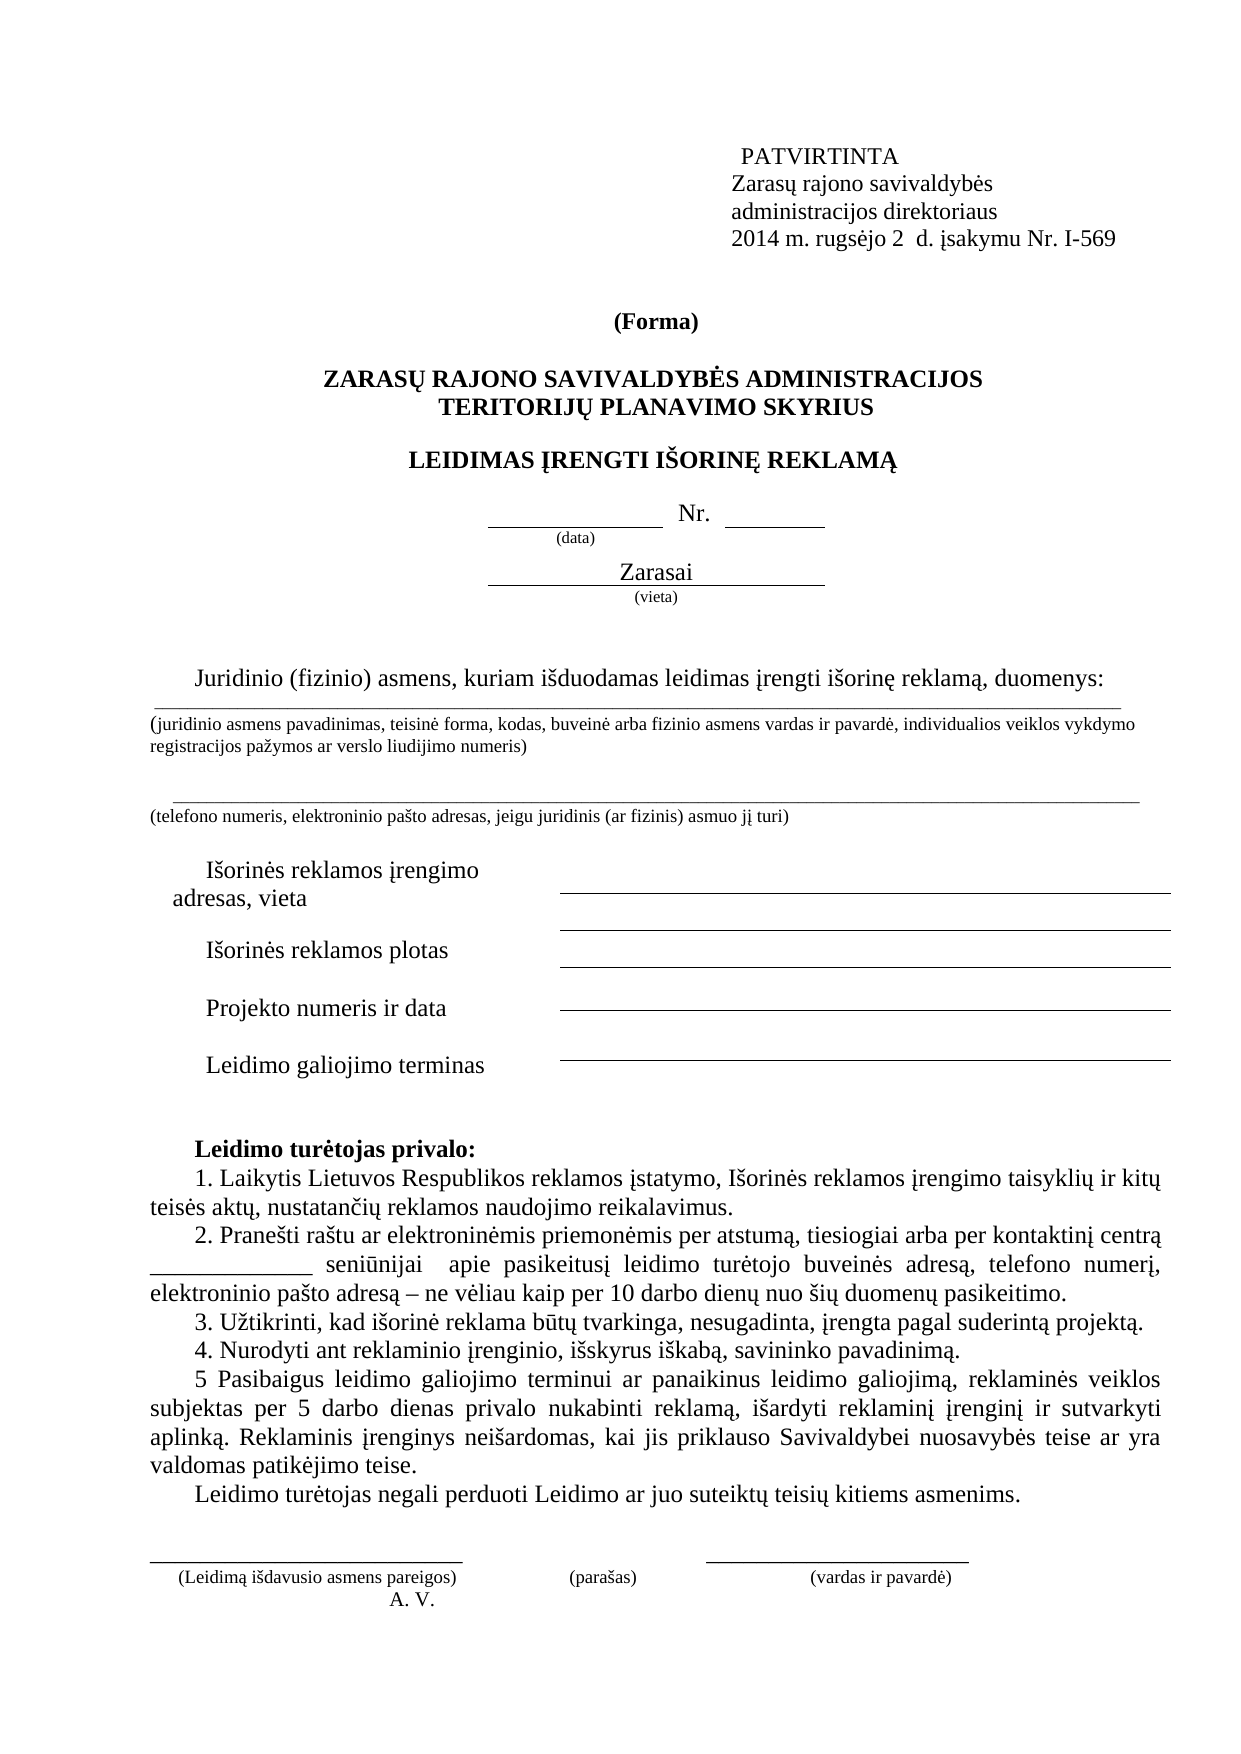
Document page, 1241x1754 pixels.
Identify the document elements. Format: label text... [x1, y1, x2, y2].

table_cell [560, 931, 1171, 967]
text (juridinio asmens pavadinimas, teisinė forma, kodas, buveinė arba fizinio asmens vardas ir pavardė, individualios veiklos vykdymo registracijos pažymos ar verslo liudijimo numeris) [150, 711, 1162, 757]
text (Leidimą išdavusio asmens pareigos) (parašas) (vardas ir pavardė) [150, 1566, 1162, 1587]
table_cell Išorinės reklamos plotas Projekto numeris ir data Leidimo galiojimo terminas [161, 930, 560, 1106]
text 4. Nurodyti ant reklaminio įrenginio, išskyrus iškabą, savininko pavadinimą. [150, 1336, 1162, 1364]
text 1. Laikytis Lietuvos Respublikos reklamos įstatymo, Išorinės reklamos įrengimo taisyklių ir kitų teisės aktų, nustatančių reklamos naudojimo reikalavimus. [150, 1163, 1162, 1221]
table_cell [560, 894, 1171, 930]
text Zarasų rajono savivaldybės [150, 169, 1162, 197]
text (Forma) [150, 307, 1162, 335]
text Juridinio (fizinio) asmens, kuriam išduodamas leidimas įrengti išorinę reklamą, duomenys: [150, 663, 1162, 692]
text _________________________ _____________________ [150, 1537, 1162, 1566]
text administracijos direktoriaus [150, 197, 1162, 224]
table_header Išorinės reklamos įrengimo adresas, vieta [161, 855, 560, 930]
text LEIDIMAS ĮRENGTI IŠORINĘ REKLAMĄ [150, 445, 1162, 474]
text 2014 m. rugsėjo 2 d. įsakymu Nr. I-569 [150, 224, 1162, 252]
text Leidimo turėtojas privalo: [150, 1134, 1162, 1163]
table_cell (data) [488, 528, 663, 557]
table_cell Zarasai [488, 557, 824, 585]
text 2. Pranešti raštu ar elektroninėmis priemonėmis per atstumą, tiesiogiai arba per kontaktinį centrą _____________ seniūnijai apie pasikeitusį leidimo turėtojo buveinės adresą, telefono numerį, elektroninio pašto adresą – ne vėliau kaip per 10 darbo dienų nuo šių duomenų pasikeitimo. [150, 1221, 1162, 1307]
text 3. Užtikrinti, kad išorinė reklama būtų tvarkinga, nesugadinta, įrengta pagal suderintą projektą. [150, 1307, 1162, 1336]
table_cell [663, 527, 725, 557]
text ____________________________________________________________________________________________________________________ [150, 785, 1162, 804]
table_header [488, 498, 663, 527]
table_header [725, 498, 824, 527]
table_cell [560, 1011, 1171, 1060]
text ZARASŲ RAJONO SAVIVALDYBĖS ADMINISTRACIJOS [150, 364, 1162, 392]
table_cell [725, 528, 824, 557]
table_header [560, 855, 1171, 892]
table_cell [560, 968, 1171, 1010]
text Leidimo turėtojas negali perduoti Leidimo ar juo suteiktų teisių kitiems asmenims. [150, 1479, 1162, 1508]
text (telefono numeris, elektroninio pašto adresas, jeigu juridinis (ar fizinis) asmuo jį turi) [150, 804, 1162, 826]
text 5 Pasibaigus leidimo galiojimo terminui ar panaikinus leidimo galiojimą, reklaminės veiklos subjektas per 5 darbo dienas privalo nukabinti reklamą, išardyti reklaminį įrenginį ir sutvarkyti aplinką. Reklaminis įrenginys neišardomas, kai jis priklauso Savivaldybei nuosavybės teise ar yra valdomas patikėjimo teise. [150, 1364, 1162, 1479]
table_cell [560, 1061, 1171, 1106]
text TERITORIJŲ PLANAVIMO SKYRIUS [150, 392, 1162, 421]
table_cell (vieta) [488, 586, 824, 606]
text A. V. [150, 1587, 1162, 1611]
text PATVIRTINTA [150, 142, 1162, 169]
text ____________________________________________________________________________________________________________________ [150, 692, 1162, 711]
table_header Nr. [663, 498, 725, 527]
